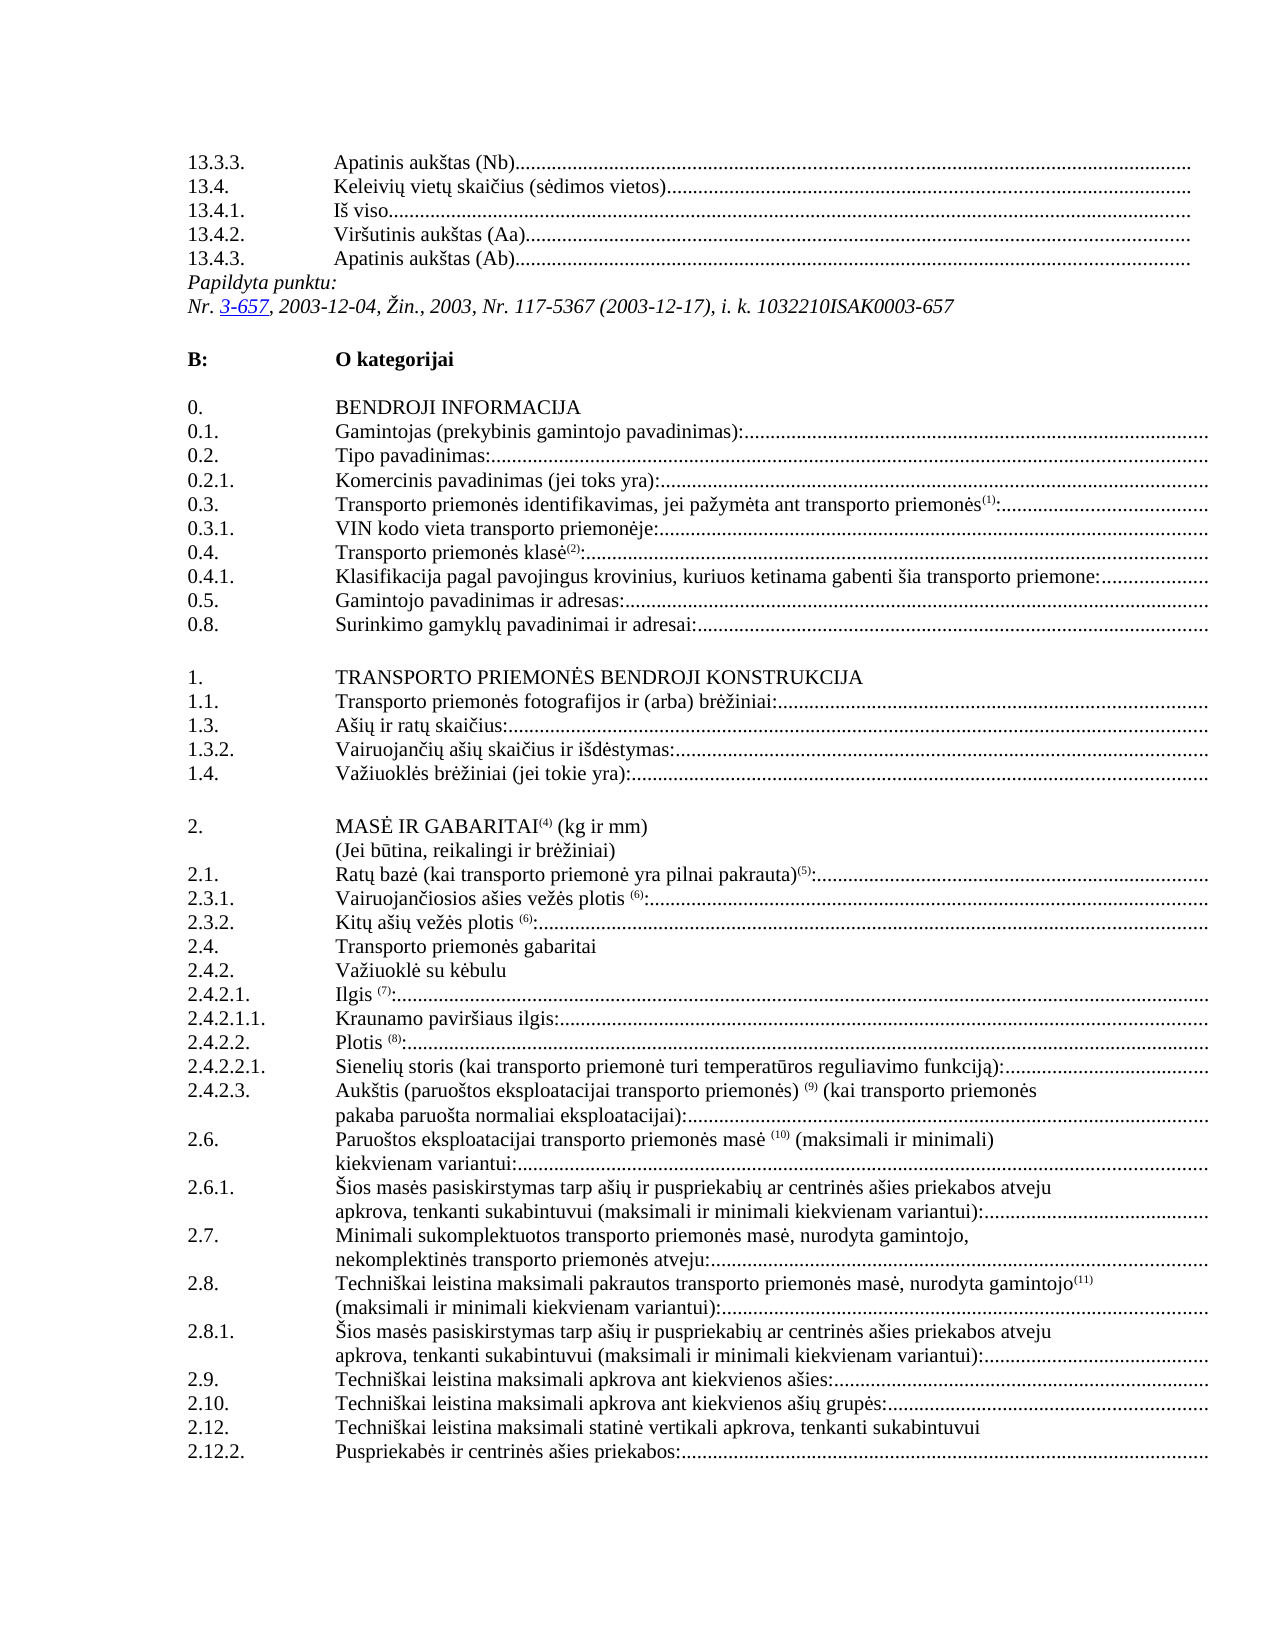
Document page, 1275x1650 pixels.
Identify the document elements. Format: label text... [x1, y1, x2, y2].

text 2.4.2.2. Plotis (8): [187, 1030, 1211, 1054]
text 2. MASĖ IR GABARITAI(4) (kg ir mm) [187, 814, 1211, 838]
text 2.1. Ratų bazė (kai transporto priemonė yra pilnai pakrauta)(5): [187, 862, 1211, 886]
text 13.4.1. Iš viso [187, 198, 1211, 222]
text 13.4.2. Viršutinis aukštas (Aa) [187, 222, 1211, 246]
text 1.1. Transporto priemonės fotografijos ir (arba) brėžiniai: [187, 689, 1211, 713]
text Nr. 3-657, 2003-12-04, Žin., 2003, Nr. 117-5367 (2003-12-17), i. k. 1032210ISAK0003-657 [187, 294, 1211, 318]
text kiekvienam variantui: [187, 1151, 1211, 1175]
text 0.3.1. VIN kodo vieta transporto priemonėje: [187, 516, 1211, 540]
text 1.3.2. Vairuojančių ašių skaičius ir išdėstymas: [187, 737, 1211, 761]
text 0.3. Transporto priemonės identifikavimas, jei pažymėta ant transporto priemonės(1): [187, 492, 1211, 516]
text 0.4. Transporto priemonės klasė(2): [187, 540, 1211, 564]
text nekomplektinės transporto priemonės atveju: [187, 1247, 1211, 1271]
text 2.4. Transporto priemonės gabaritai [187, 934, 1211, 958]
text (Jei būtina, reikalingi ir brėžiniai) [187, 838, 1211, 862]
text 13.4.3. Apatinis aukštas (Ab) [187, 246, 1211, 270]
text pakaba paruošta normaliai eksploatacijai): [187, 1102, 1211, 1127]
text 0.2.1. Komercinis pavadinimas (jei toks yra): [187, 467, 1211, 492]
text 2.10. Techniškai leistina maksimali apkrova ant kiekvienos ašių grupės: [187, 1391, 1211, 1415]
text 2.6.1. Šios masės pasiskirstymas tarp ašių ir puspriekabių ar centrinės ašies priekabos atveju [187, 1175, 1211, 1199]
text 13.3.3. Apatinis aukštas (Nb) ..................................................... [187, 150, 1211, 174]
text 0.4.1. Klasifikacija pagal pavojingus krovinius, kuriuos ketinama gabenti šia transporto priemone: [187, 564, 1211, 588]
text B: O kategorijai [187, 347, 1211, 371]
text 2.12. Techniškai leistina maksimali statinė vertikali apkrova, tenkanti sukabintuvui [187, 1415, 1211, 1439]
text 2.3.1. Vairuojančiosios ašies vežės plotis (6): [187, 886, 1211, 910]
text 2.4.2.1. Ilgis (7): [187, 982, 1211, 1006]
text 1.4. Važiuoklės brėžiniai (jei tokie yra): [187, 761, 1211, 785]
text 0.1. Gamintojas (prekybinis gamintojo pavadinimas): [187, 419, 1211, 443]
text (maksimali ir minimali kiekvienam variantui): [187, 1295, 1211, 1319]
text 0. BENDROJI INFORMACIJA [187, 395, 1211, 419]
text apkrova, tenkanti sukabintuvui (maksimali ir minimali kiekvienam variantui): [187, 1199, 1211, 1223]
text 2.7. Minimali sukomplektuotos transporto priemonės masė, nurodyta gamintojo, [187, 1223, 1211, 1247]
text 2.4.2. Važiuoklė su kėbulu [187, 958, 1211, 982]
text 2.8. Techniškai leistina maksimali pakrautos transporto priemonės masė, nurodyta gamintojo(11) [187, 1271, 1211, 1295]
text 0.8. Surinkimo gamyklų pavadinimai ir adresai: [187, 612, 1211, 636]
text 0.5. Gamintojo pavadinimas ir adresas: [187, 588, 1211, 612]
text 2.4.2.1.1. Kraunamo paviršiaus ilgis: [187, 1006, 1211, 1030]
text 1. TRANSPORTO PRIEMONĖS BENDROJI KONSTRUKCIJA [187, 665, 1211, 689]
text 2.4.2.3. Aukštis (paruoštos eksploatacijai transporto priemonės) (9) (kai transporto priemonės [187, 1078, 1211, 1102]
text 2.12.2. Puspriekabės ir centrinės ašies priekabos: [187, 1439, 1211, 1463]
text Papildyta punktu: [187, 270, 1211, 294]
text 0.2. Tipo pavadinimas: [187, 443, 1211, 467]
text 13.4. Keleivių vietų skaičius (sėdimos vietos) ........................... [187, 174, 1211, 198]
text 2.3.2. Kitų ašių vežės plotis (6): [187, 910, 1211, 934]
text 2.4.2.2.1. Sienelių storis (kai transporto priemonė turi temperatūros reguliavimo funkciją): [187, 1054, 1211, 1078]
text 2.9. Techniškai leistina maksimali apkrova ant kiekvienos ašies: [187, 1367, 1211, 1391]
text 1.3. Ašių ir ratų skaičius: [187, 713, 1211, 737]
text 2.8.1. Šios masės pasiskirstymas tarp ašių ir puspriekabių ar centrinės ašies priekabos atveju [187, 1319, 1211, 1343]
text apkrova, tenkanti sukabintuvui (maksimali ir minimali kiekvienam variantui): [187, 1343, 1211, 1367]
text 2.6. Paruoštos eksploatacijai transporto priemonės masė (10) (maksimali ir minimali) [187, 1127, 1211, 1151]
